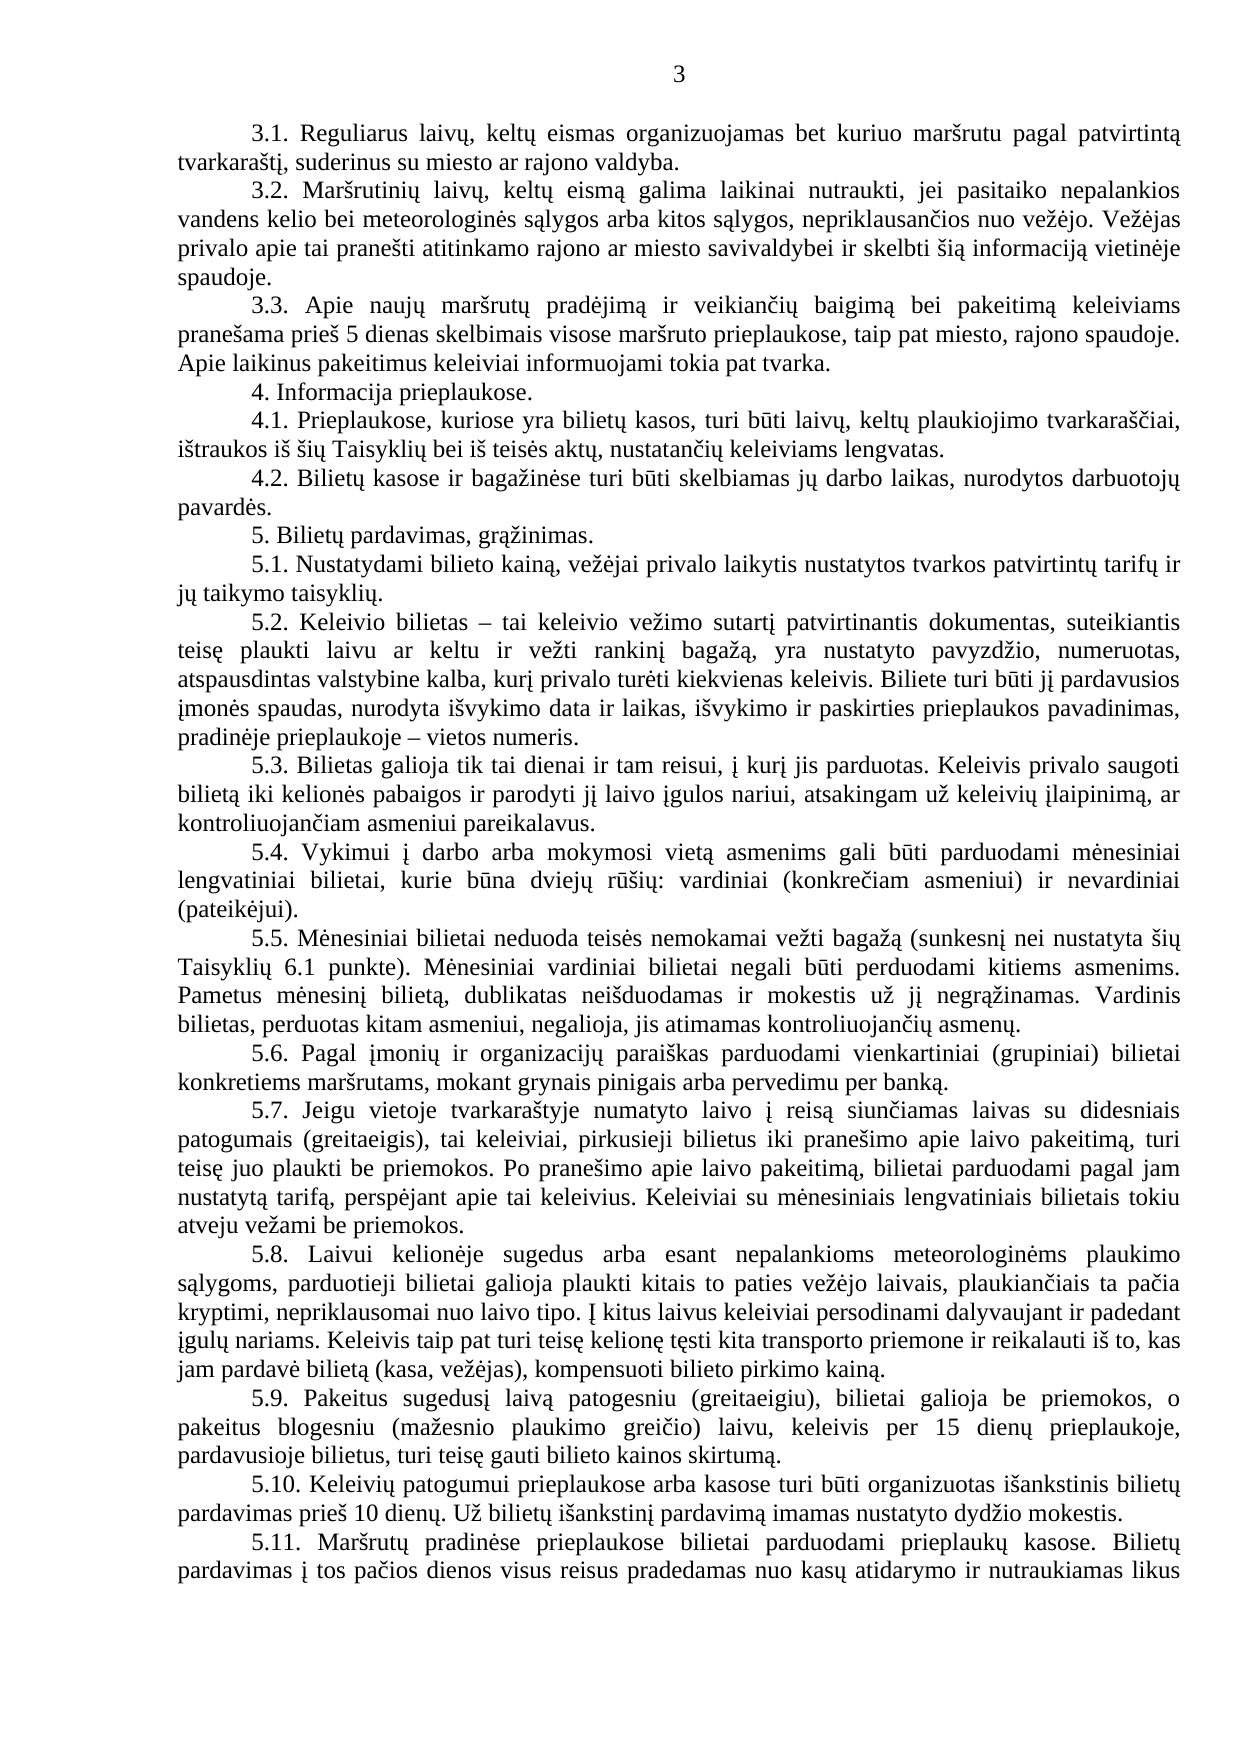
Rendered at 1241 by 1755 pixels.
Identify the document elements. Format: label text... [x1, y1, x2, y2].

text 4.2. Bilietų kasose ir bagažinėse turi būti skelbiamas jų darbo laikas, nurodytos darbuotojų pavardės. [177, 463, 1181, 521]
text 5.6. Pagal įmonių ir organizacijų paraiškas parduodami vienkartiniai (grupiniai) bilietai konkretiems maršrutams, mokant grynais pinigais arba pervedimu per banką. [177, 1038, 1181, 1096]
text 3.1. Reguliarus laivų, keltų eismas organizuojamas bet kuriuo maršrutu pagal patvirtintą tvarkaraštį, suderinus su miesto ar rajono valdyba. [177, 118, 1181, 176]
text 5.1. Nustatydami bilieto kainą, vežėjai privalo laikytis nustatytos tvarkos patvirtintų tarifų ir jų taikymo taisyklių. [177, 549, 1181, 607]
text 5.5. Mėnesiniai bilietai neduoda teisės nemokamai vežti bagažą (sunkesnį nei nustatyta šių Taisyklių 6.1 punkte). Mėnesiniai vardiniai bilietai negali būti perduodami kitiems asmenims. Pametus mėnesinį bilietą, dublikatas neišduodamas ir mokestis už jį negrąžinamas. Vardinis bilietas, perduotas kitam asmeniui, negalioja, jis atimamas kontroliuojančių asmenų. [177, 923, 1181, 1038]
text 5. Bilietų pardavimas, grąžinimas. [177, 521, 1181, 549]
text 4. Informacija prieplaukose. [177, 377, 1181, 406]
text 4.1. Prieplaukose, kuriose yra bilietų kasos, turi būti laivų, keltų plaukiojimo tvarkaraščiai, ištraukos iš šių Taisyklių bei iš teisės aktų, nustatančių keleiviams lengvatas. [177, 406, 1181, 463]
text 5.2. Keleivio bilietas – tai keleivio vežimo sutartį patvirtinantis dokumentas, suteikiantis teisę plaukti laivu ar keltu ir vežti rankinį bagažą, yra nustatyto pavyzdžio, numeruotas, atspausdintas valstybine kalba, kurį privalo turėti kiekvienas keleivis. Biliete turi būti jį pardavusios įmonės spaudas, nurodyta išvykimo data ir laikas, išvykimo ir paskirties prieplaukos pavadinimas, pradinėje prieplaukoje – vietos numeris. [177, 607, 1181, 751]
text 5.9. Pakeitus sugedusį laivą patogesniu (greitaeigiu), bilietai galioja be priemokos, o pakeitus blogesniu (mažesnio plaukimo greičio) laivu, keleivis per 15 dienų prieplaukoje, pardavusioje bilietus, turi teisę gauti bilieto kainos skirtumą. [177, 1383, 1181, 1469]
text 5.3. Bilietas galioja tik tai dienai ir tam reisui, į kurį jis parduotas. Keleivis privalo saugoti bilietą iki kelionės pabaigos ir parodyti jį laivo įgulos nariui, atsakingam už keleivių įlaipinimą, ar kontroliuojančiam asmeniui pareikalavus. [177, 751, 1181, 837]
text 5.11. Maršrutų pradinėse prieplaukose bilietai parduodami prieplaukų kasose. Bilietų pardavimas į tos pačios dienos visus reisus pradedamas nuo kasų atidarymo ir nutraukiamas likus [177, 1527, 1181, 1584]
text 5.7. Jeigu vietoje tvarkaraštyje numatyto laivo į reisą siunčiamas laivas su didesniais patogumais (greitaeigis), tai keleiviai, pirkusieji bilietus iki pranešimo apie laivo pakeitimą, turi teisę juo plaukti be priemokos. Po pranešimo apie laivo pakeitimą, bilietai parduodami pagal jam nustatytą tarifą, perspėjant apie tai keleivius. Keleiviai su mėnesiniais lengvatiniais bilietais tokiu atveju vežami be priemokos. [177, 1096, 1181, 1239]
text 3.3. Apie naujų maršrutų pradėjimą ir veikiančių baigimą bei pakeitimą keleiviams pranešama prieš 5 dienas skelbimais visose maršruto prieplaukose, taip pat miesto, rajono spaudoje. Apie laikinus pakeitimus keleiviai informuojami tokia pat tvarka. [177, 291, 1181, 377]
text 5.4. Vykimui į darbo arba mokymosi vietą asmenims gali būti parduodami mėnesiniai lengvatiniai bilietai, kurie būna dviejų rūšių: vardiniai (konkrečiam asmeniui) ir nevardiniai (pateikėjui). [177, 837, 1181, 923]
text 3.2. Maršrutinių laivų, keltų eismą galima laikinai nutraukti, jei pasitaiko nepalankios vandens kelio bei meteorologinės sąlygos arba kitos sąlygos, nepriklausančios nuo vežėjo. Vežėjas privalo apie tai pranešti atitinkamo rajono ar miesto savivaldybei ir skelbti šią informaciją vietinėje spaudoje. [177, 176, 1181, 291]
text 5.10. Keleivių patogumui prieplaukose arba kasose turi būti organizuotas išankstinis bilietų pardavimas prieš 10 dienų. Už bilietų išankstinį pardavimą imamas nustatyto dydžio mokestis. [177, 1469, 1181, 1527]
text 5.8. Laivui kelionėje sugedus arba esant nepalankioms meteorologinėms plaukimo sąlygoms, parduotieji bilietai galioja plaukti kitais to paties vežėjo laivais, plaukiančiais ta pačia kryptimi, nepriklausomai nuo laivo tipo. Į kitus laivus keleiviai persodinami dalyvaujant ir padedant įgulų nariams. Keleivis taip pat turi teisę kelionę tęsti kita transporto priemone ir reikalauti iš to, kas jam pardavė bilietą (kasa, vežėjas), kompensuoti bilieto pirkimo kainą. [177, 1239, 1181, 1383]
